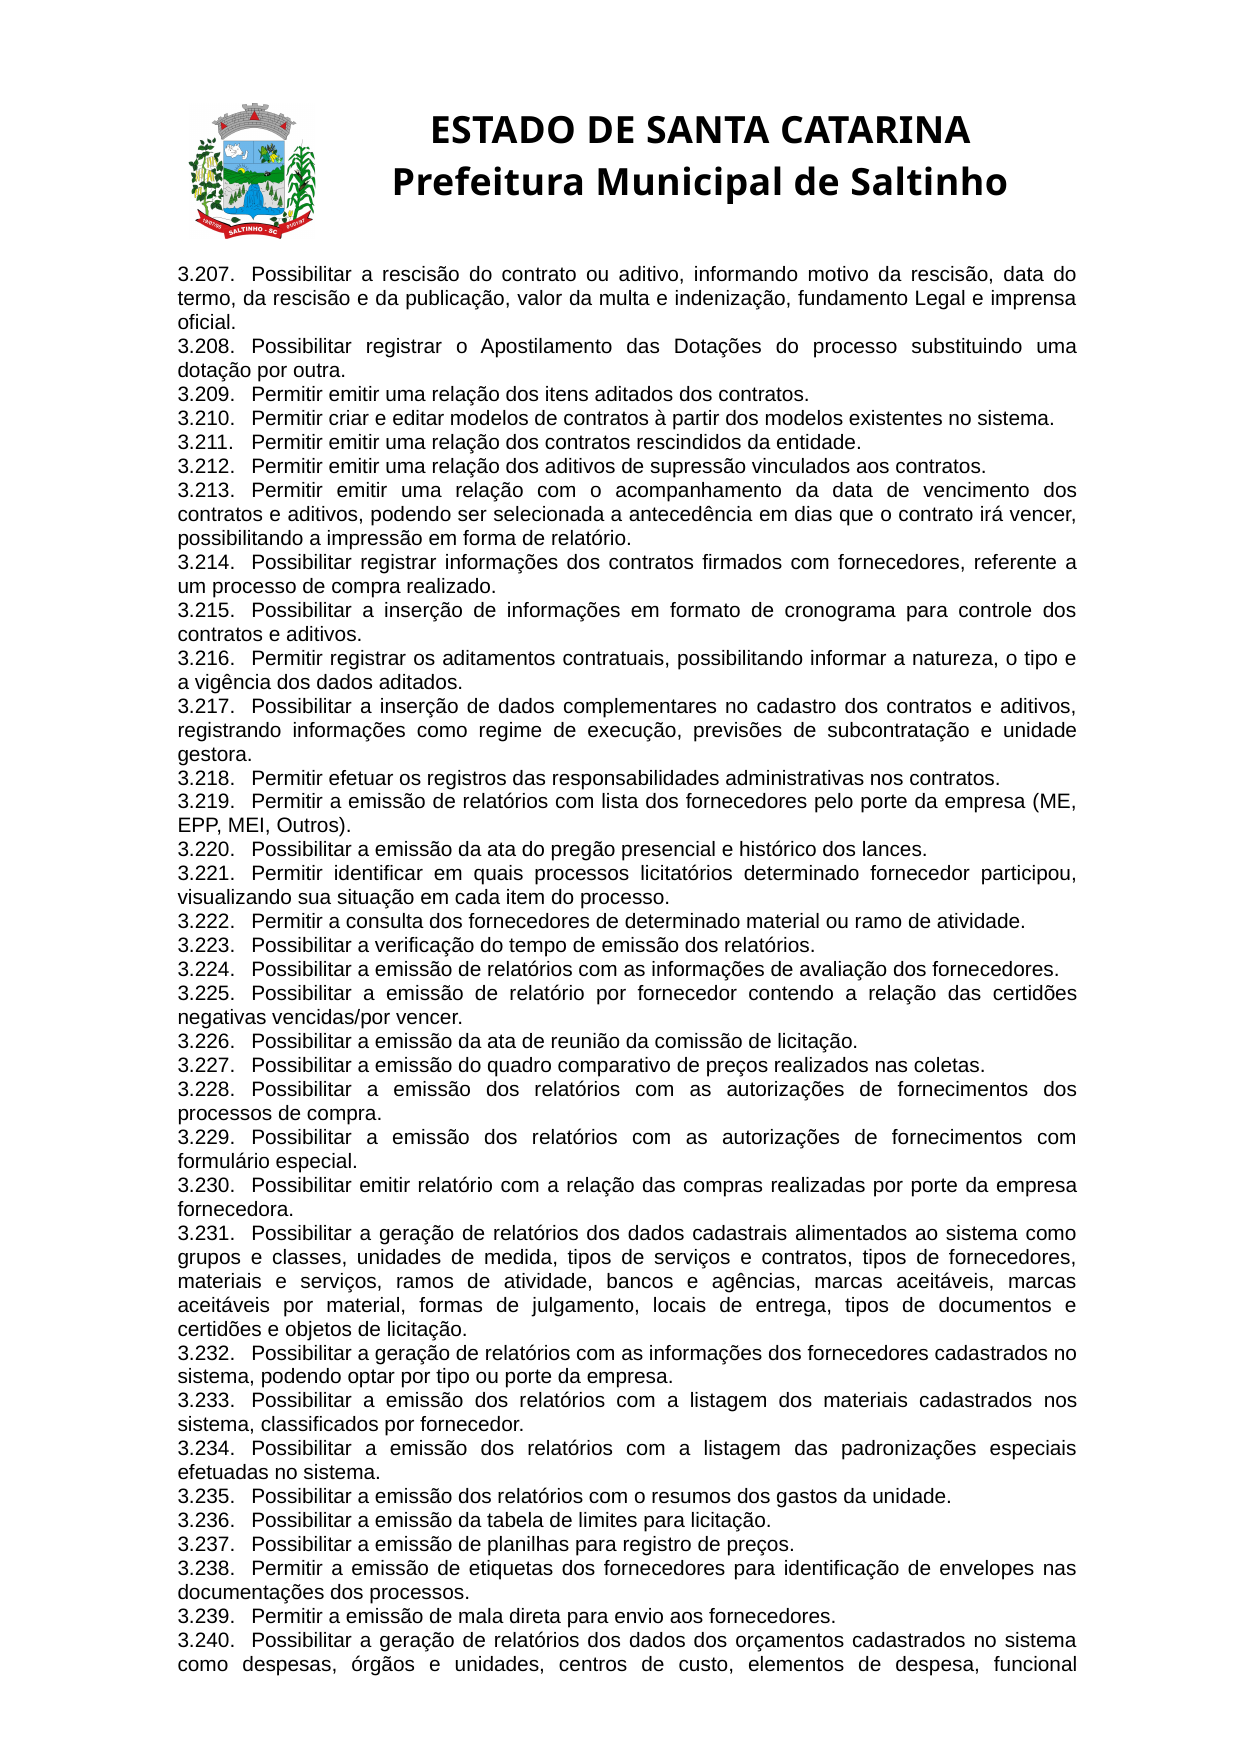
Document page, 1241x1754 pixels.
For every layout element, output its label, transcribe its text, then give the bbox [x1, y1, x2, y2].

list Permitir a consulta dos fornecedores de determinado material ou ramo de atividade. [177, 909, 1078, 933]
list Possibilitar a rescisão do contrato ou aditivo, informando motivo da rescisão, data do termo, da rescisão e da publicação, valor da multa e indenização, fundamento Legal e imprensa oficial. [177, 262, 1078, 334]
list Possibilitar a inserção de informações em formato de cronograma para controle dos contratos e aditivos. [177, 598, 1078, 646]
list Permitir a emissão de etiquetas dos fornecedores para identificação de envelopes nas documentações dos processos. [177, 1556, 1078, 1604]
list Possibilitar registrar informações dos contratos firmados com fornecedores, referente a um processo de compra realizado. [177, 550, 1078, 598]
list Possibilitar a emissão dos relatórios com o resumos dos gastos da unidade. [177, 1484, 1078, 1508]
list Possibilitar a emissão de relatórios com as informações de avaliação dos fornecedores. [177, 957, 1078, 981]
list Possibilitar emitir relatório com a relação das compras realizadas por porte da empresa fornecedora. [177, 1173, 1078, 1221]
list Possibilitar a emissão de planilhas para registro de preços. [177, 1532, 1078, 1556]
list Possibilitar a verificação do tempo de emissão dos relatórios. [177, 933, 1078, 957]
list Possibilitar a emissão da ata do pregão presencial e histórico dos lances. [177, 837, 1078, 861]
list Permitir emitir uma relação dos itens aditados dos contratos. [177, 382, 1078, 406]
list Possibilitar a emissão de relatório por fornecedor contendo a relação das certidões negativas vencidas/por vencer. [177, 981, 1078, 1029]
list Possibilitar a emissão do quadro comparativo de preços realizados nas coletas. [177, 1053, 1078, 1077]
list Permitir emitir uma relação dos contratos rescindidos da entidade. [177, 430, 1078, 454]
list Permitir a emissão de relatórios com lista dos fornecedores pelo porte da empresa (ME, EPP, MEI, Outros). [177, 789, 1078, 837]
list Permitir criar e editar modelos de contratos à partir dos modelos existentes no sistema. [177, 406, 1078, 430]
list Permitir emitir uma relação dos aditivos de supressão vinculados aos contratos. [177, 454, 1078, 478]
list Possibilitar a emissão dos relatórios com as autorizações de fornecimentos dos processos de compra. [177, 1077, 1078, 1125]
list Permitir a emissão de mala direta para envio aos fornecedores. [177, 1604, 1078, 1628]
list Possibilitar a inserção de dados complementares no cadastro dos contratos e aditivos, registrando informações como regime de execução, previsões de subcontratação e unidade gestora. [177, 693, 1078, 765]
list Possibilitar a emissão da ata de reunião da comissão de licitação. [177, 1029, 1078, 1053]
list Permitir efetuar os registros das responsabilidades administrativas nos contratos. [177, 765, 1078, 789]
list Possibilitar a geração de relatórios com as informações dos fornecedores cadastrados no sistema, podendo optar por tipo ou porte da empresa. [177, 1340, 1078, 1388]
list Possibilitar a geração de relatórios dos dados dos orçamentos cadastrados no sistema como despesas, órgãos e unidades, centros de custo, elementos de despesa, funcional [177, 1628, 1078, 1676]
list Possibilitar a emissão da tabela de limites para licitação. [177, 1508, 1078, 1532]
list Possibilitar a emissão dos relatórios com a listagem das padronizações especiais efetuadas no sistema. [177, 1436, 1078, 1484]
list Permitir registrar os aditamentos contratuais, possibilitando informar a natureza, o tipo e a vigência dos dados aditados. [177, 646, 1078, 693]
list Possibilitar registrar o Apostilamento das Dotações do processo substituindo uma dotação por outra. [177, 334, 1078, 382]
list Permitir identificar em quais processos licitatórios determinado fornecedor participou, visualizando sua situação em cada item do processo. [177, 861, 1078, 909]
list Permitir emitir uma relação com o acompanhamento da data de vencimento dos contratos e aditivos, podendo ser selecionada a antecedência em dias que o contrato irá vencer, possibilitando a impressão em forma de relatório. [177, 478, 1078, 550]
list Possibilitar a geração de relatórios dos dados cadastrais alimentados ao sistema como grupos e classes, unidades de medida, tipos de serviços e contratos, tipos de fornecedores, materiais e serviços, ramos de atividade, bancos e agências, marcas aceitáveis, marcas aceitáveis por material, formas de julgamento, locais de entrega, tipos de documentos e certidões e objetos de licitação. [177, 1221, 1078, 1340]
list Possibilitar a emissão dos relatórios com a listagem dos materiais cadastrados nos sistema, classificados por fornecedor. [177, 1388, 1078, 1436]
list Possibilitar a emissão dos relatórios com as autorizações de fornecimentos com formulário especial. [177, 1125, 1078, 1173]
